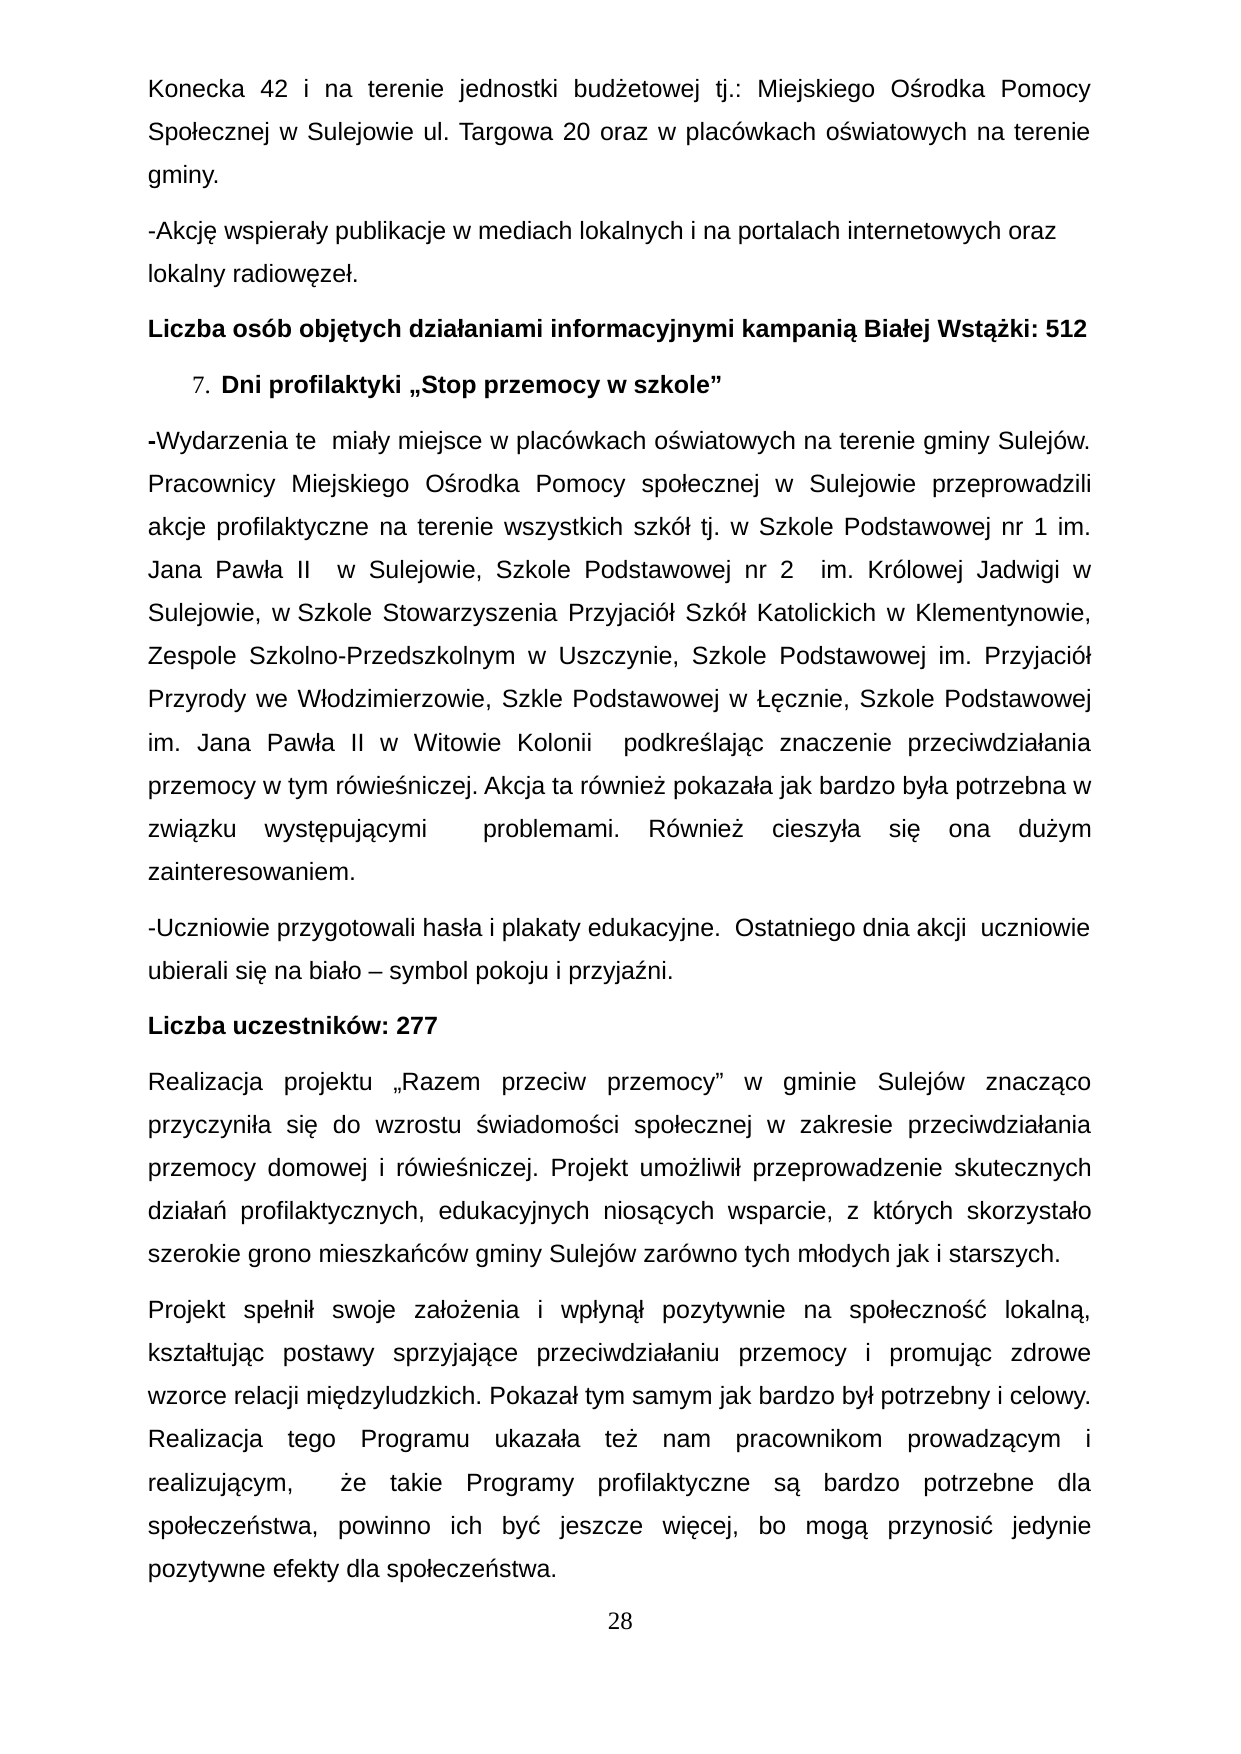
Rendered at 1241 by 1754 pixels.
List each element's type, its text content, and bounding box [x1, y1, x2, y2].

text -Akcję wspierały publikacje w mediach lokalnych i na portalach internetowych oraz lokalny radiowęzeł. [148, 216, 1093, 287]
text Projekt spełnił swoje założenia i wpłynął pozytywnie na społeczność lokalną, kształtując postawy sprzyjające przeciwdziałaniu przemocy i promując zdrowe wzorce relacji międzyludzkich. Pokazał tym samym jak bardzo był potrzebny i celowy. Realizacja tego Programu ukazała też nam pracownikom prowadzącym i realizującym, że takie Programy profilaktyczne są bardzo potrzebne dla społeczeństwa, powinno ich być jeszcze więcej, bo mogą przynosić jedynie pozytywne efekty dla społeczeństwa. [148, 1295, 1093, 1583]
text -Wydarzenia te miały miejsce w placówkach oświatowych na terenie gminy Sulejów. Pracownicy Miejskiego Ośrodka Pomocy społecznej w Sulejowie przeprowadzili akcje profilaktyczne na terenie wszystkich szkół tj. w Szkole Podstawowej nr 1 im. Jana Pawła II w Sulejowie, Szkole Podstawowej nr 2 im. Królowej Jadwigi w Sulejowie, w Szkole Stowarzyszenia Przyjaciół Szkół Katolickich w Klementynowie, Zespole Szkolno-Przedszkolnym w Uszczynie, Szkole Podstawowej im. Przyjaciół Przyrody we Włodzimierzowie, Szkle Podstawowej w Łęcznie, Szkole Podstawowej im. Jana Pawła II w Witowie Kolonii podkreślając znaczenie przeciwdziałania przemocy w tym rówieśniczej. Akcja ta również pokazała jak bardzo była potrzebna w związku występującymi problemami. Również cieszyła się ona dużym zainteresowaniem. [148, 426, 1093, 886]
text Konecka 42 i na terenie jednostki budżetowej tj.: Miejskiego Ośrodka Pomocy Społecznej w Sulejowie ul. Targowa 20 oraz w placówkach oświatowych na terenie gminy. [148, 74, 1093, 189]
text -Uczniowie przygotowali hasła i plakaty edukacyjne. Ostatniego dnia akcji uczniowie ubierali się na biało – symbol pokoju i przyjaźni. [148, 913, 1093, 984]
text Liczba uczestników: 277 [148, 1011, 1093, 1040]
text Realizacja projektu „Razem przeciw przemocy” w gminie Sulejów znacząco przyczyniła się do wzrostu świadomości społecznej w zakresie przeciwdziałania przemocy domowej i rówieśniczej. Projekt umożliwił przeprowadzenie skutecznych działań profilaktycznych, edukacyjnych niosących wsparcie, z których skorzystało szerokie grono mieszkańców gminy Sulejów zarówno tych młodych jak i starszych. [148, 1067, 1093, 1268]
text Liczba osób objętych działaniami informacyjnymi kampanią Białej Wstążki: 512 [148, 314, 1093, 343]
list Dni profilaktyki „Stop przemocy w szkole” [192, 370, 1093, 399]
